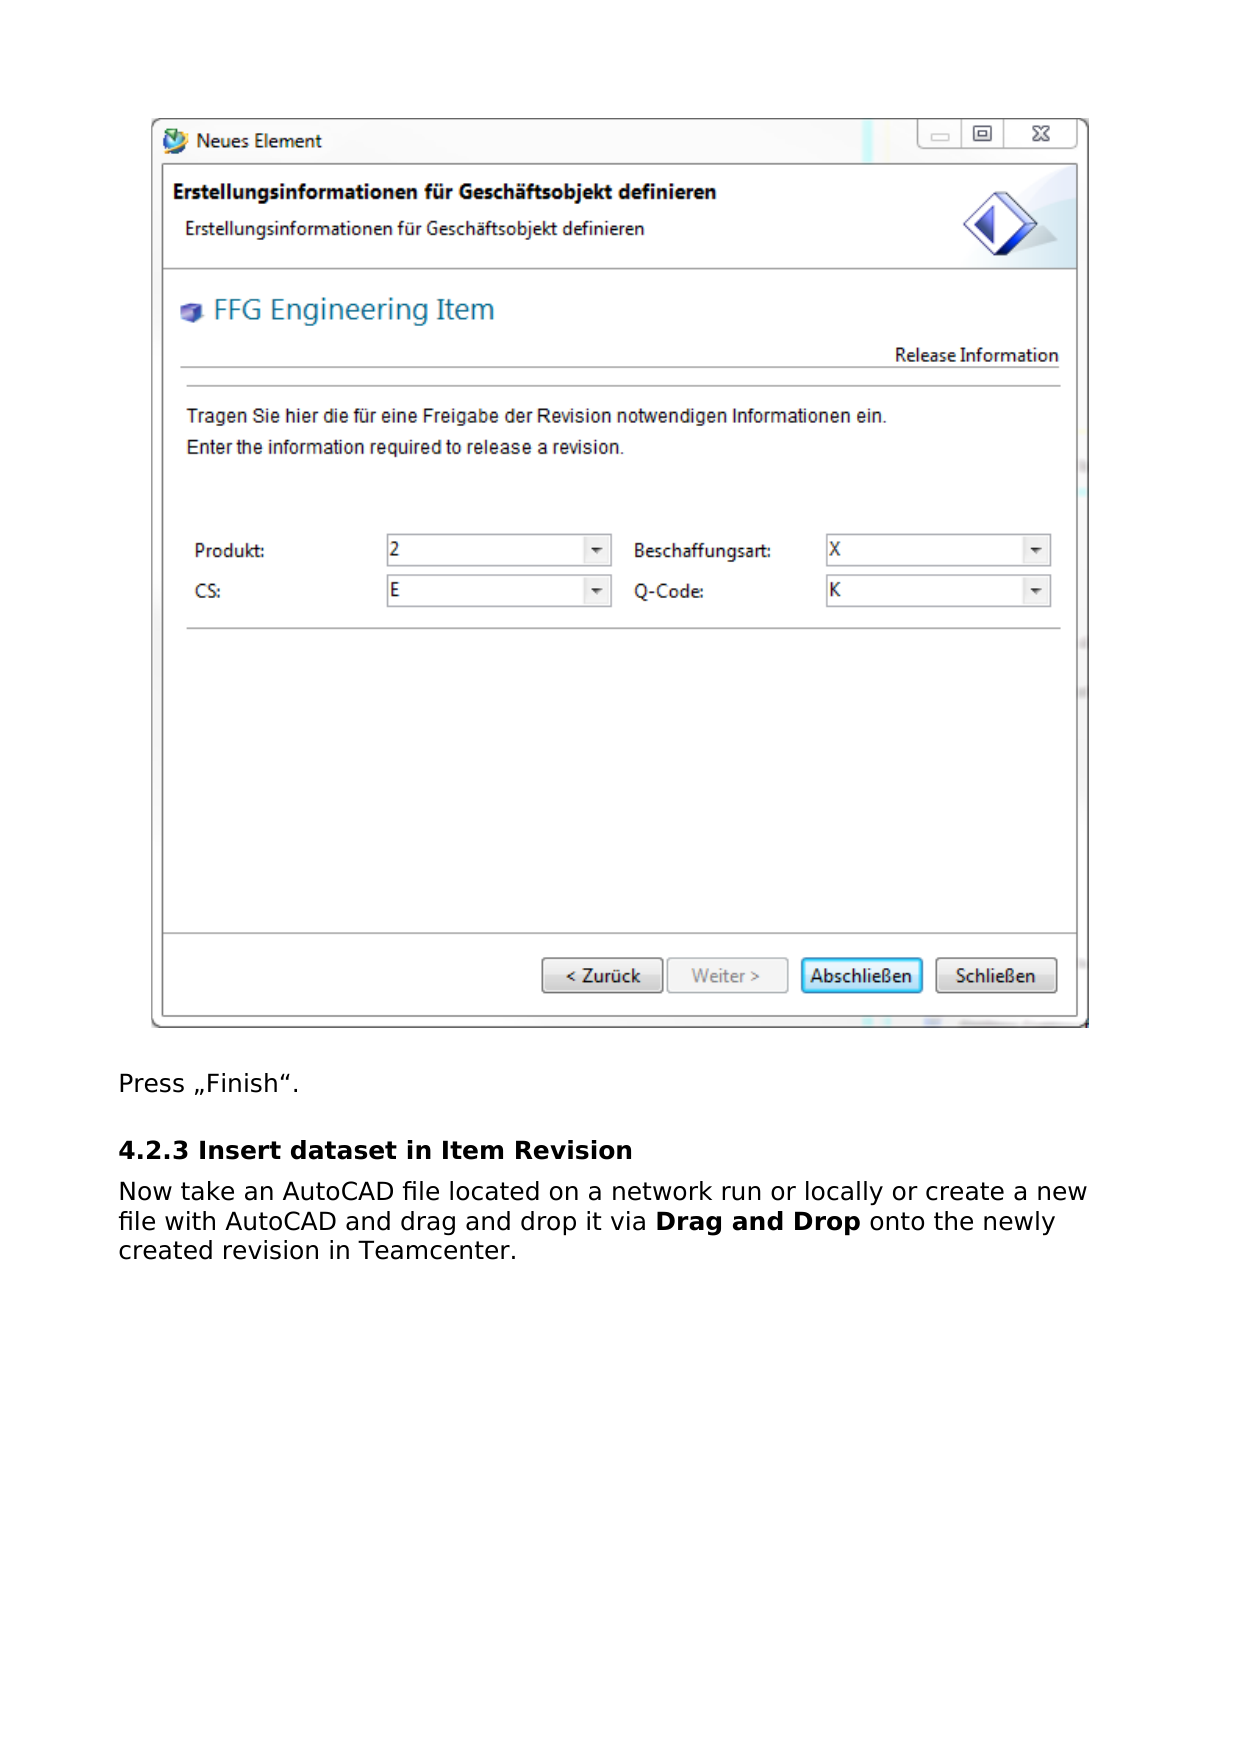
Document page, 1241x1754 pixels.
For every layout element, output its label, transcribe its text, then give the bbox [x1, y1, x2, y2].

text Now take an AutoCAD file located on a network run or locally or create a new file with AutoCAD and drag and drop it via Drag and Drop onto the newly created revision in Teamcenter. [118, 1177, 1122, 1265]
picture [151, 118, 1089, 1028]
text Press „Finish“. [118, 1069, 1122, 1098]
subtitle 4.2.3 Insert dataset in Item Revision [118, 1136, 1122, 1165]
